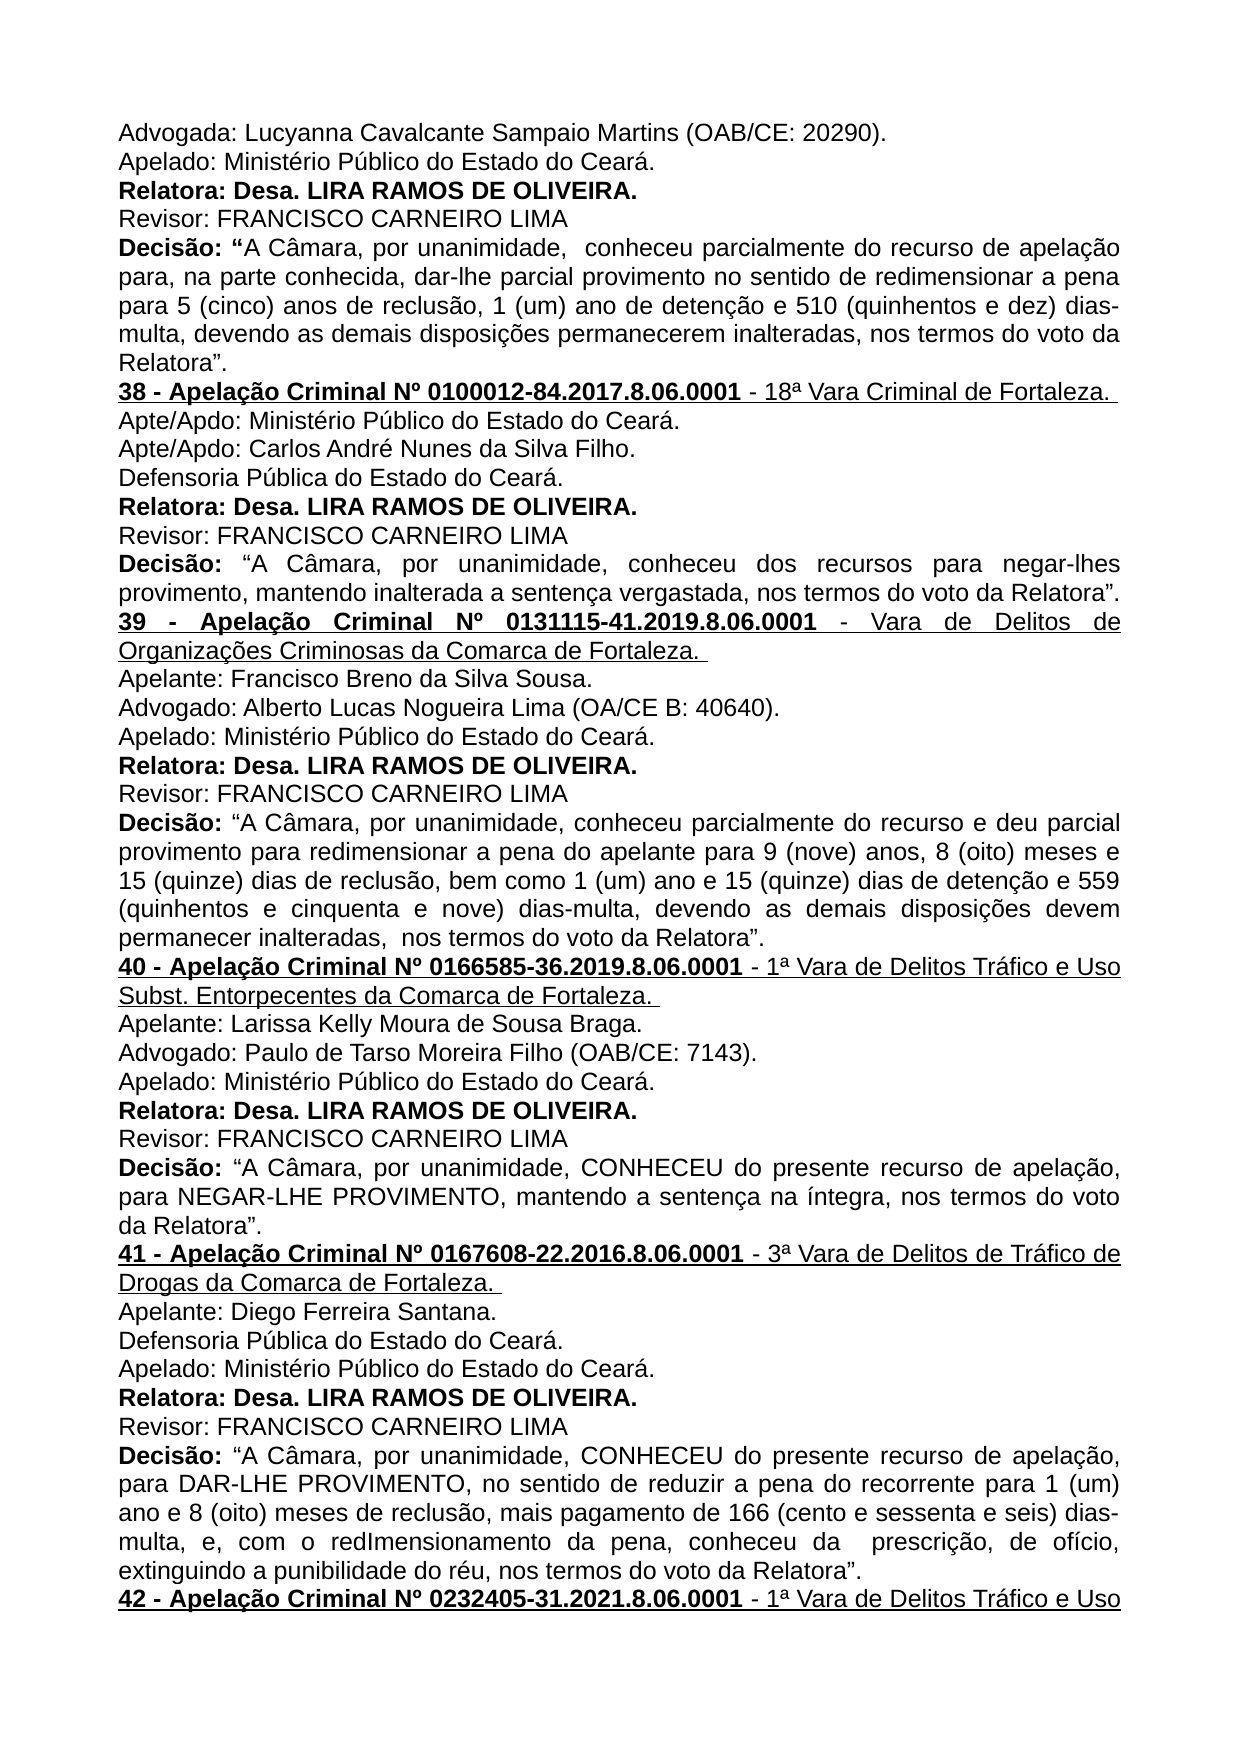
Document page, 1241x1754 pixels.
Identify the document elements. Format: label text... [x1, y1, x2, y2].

text Relatora: Desa. LIRA RAMOS DE OLIVEIRA. [118, 751, 1122, 779]
text 41 - Apelação Criminal Nº 0167608-22.2016.8.06.0001 - 3ª Vara de Delitos de Tráfico de Drogas da Comarca de Fortaleza. [118, 1239, 1122, 1297]
text Advogado: Paulo de Tarso Moreira Filho (OAB/CE: 7143). [118, 1038, 1122, 1067]
text Decisão: “A Câmara, por unanimidade, conheceu parcialmente do recurso de apelação para, na parte conhecida, dar-lhe parcial provimento no sentido de redimensionar a pena para 5 (cinco) anos de reclusão, 1 (um) ano de detenção e 510 (quinhentos e dez) dias-multa, devendo as demais disposições permanecerem inalteradas, nos termos do voto da Relatora”. [118, 233, 1122, 377]
text Revisor: FRANCISCO CARNEIRO LIMA [118, 521, 1122, 549]
text Revisor: FRANCISCO CARNEIRO LIMA [118, 204, 1122, 233]
text Defensoria Pública do Estado do Ceará. [118, 463, 1122, 492]
text Advogada: Lucyanna Cavalcante Sampaio Martins (OAB/CE: 20290). [118, 118, 1122, 147]
text Relatora: Desa. LIRA RAMOS DE OLIVEIRA. [118, 176, 1122, 204]
text Apelante: Larissa Kelly Moura de Sousa Braga. [118, 1009, 1122, 1038]
text Decisão: “A Câmara, por unanimidade, conheceu parcialmente do recurso e deu parcial provimento para redimensionar a pena do apelante para 9 (nove) anos, 8 (oito) meses e 15 (quinze) dias de reclusão, bem como 1 (um) ano e 15 (quinze) dias de detenção e 559 (quinhentos e cinquenta e nove) dias-multa, devendo as demais disposições devem permanecer inalteradas, nos termos do voto da Relatora”. [118, 808, 1122, 952]
text Revisor: FRANCISCO CARNEIRO LIMA [118, 1412, 1122, 1441]
text Apelado: Ministério Público do Estado do Ceará. [118, 1067, 1122, 1096]
text Decisão: “A Câmara, por unanimidade, CONHECEU do presente recurso de apelação, para NEGAR-LHE PROVIMENTO, mantendo a sentença na íntegra, nos termos do voto da Relatora”. [118, 1153, 1122, 1239]
text Revisor: FRANCISCO CARNEIRO LIMA [118, 1124, 1122, 1153]
text Revisor: FRANCISCO CARNEIRO LIMA [118, 779, 1122, 808]
text Apelado: Ministério Público do Estado do Ceará. [118, 147, 1122, 176]
text 42 - Apelação Criminal Nº 0232405-31.2021.8.06.0001 - 1ª Vara de Delitos Tráfico e Uso [118, 1584, 1122, 1613]
text Relatora: Desa. LIRA RAMOS DE OLIVEIRA. [118, 1096, 1122, 1124]
text Decisão: “A Câmara, por unanimidade, CONHECEU do presente recurso de apelação, para DAR-LHE PROVIMENTO, no sentido de reduzir a pena do recorrente para 1 (um) ano e 8 (oito) meses de reclusão, mais pagamento de 166 (cento e sessenta e seis) dias-multa, e, com o redImensionamento da pena, conheceu da prescrição, de ofício, extinguindo a punibilidade do réu, nos termos do voto da Relatora”. [118, 1441, 1122, 1584]
text Apte/Apdo: Ministério Público do Estado do Ceará. [118, 406, 1122, 434]
text Apte/Apdo: Carlos André Nunes da Silva Filho. [118, 434, 1122, 463]
text Defensoria Pública do Estado do Ceará. [118, 1326, 1122, 1354]
text 40 - Apelação Criminal Nº 0166585-36.2019.8.06.0001 - 1ª Vara de Delitos Tráfico e Uso Subst. Entorpecentes da Comarca de Fortaleza. [118, 952, 1122, 1009]
text 39 - Apelação Criminal Nº 0131115-41.2019.8.06.0001 - Vara de Delitos de Organizações Criminosas da Comarca de Fortaleza. [118, 607, 1122, 664]
text Decisão: “A Câmara, por unanimidade, conheceu dos recursos para negar-lhes provimento, mantendo inalterada a sentença vergastada, nos termos do voto da Relatora”. [118, 549, 1122, 607]
text Apelante: Diego Ferreira Santana. [118, 1297, 1122, 1326]
text Apelado: Ministério Público do Estado do Ceará. [118, 1354, 1122, 1383]
text Apelado: Ministério Público do Estado do Ceará. [118, 722, 1122, 751]
text Relatora: Desa. LIRA RAMOS DE OLIVEIRA. [118, 1383, 1122, 1412]
text Advogado: Alberto Lucas Nogueira Lima (OA/CE B: 40640). [118, 693, 1122, 722]
text Apelante: Francisco Breno da Silva Sousa. [118, 664, 1122, 693]
text Relatora: Desa. LIRA RAMOS DE OLIVEIRA. [118, 492, 1122, 521]
text 38 - Apelação Criminal Nº 0100012-84.2017.8.06.0001 - 18ª Vara Criminal de Fortaleza. [118, 377, 1122, 406]
